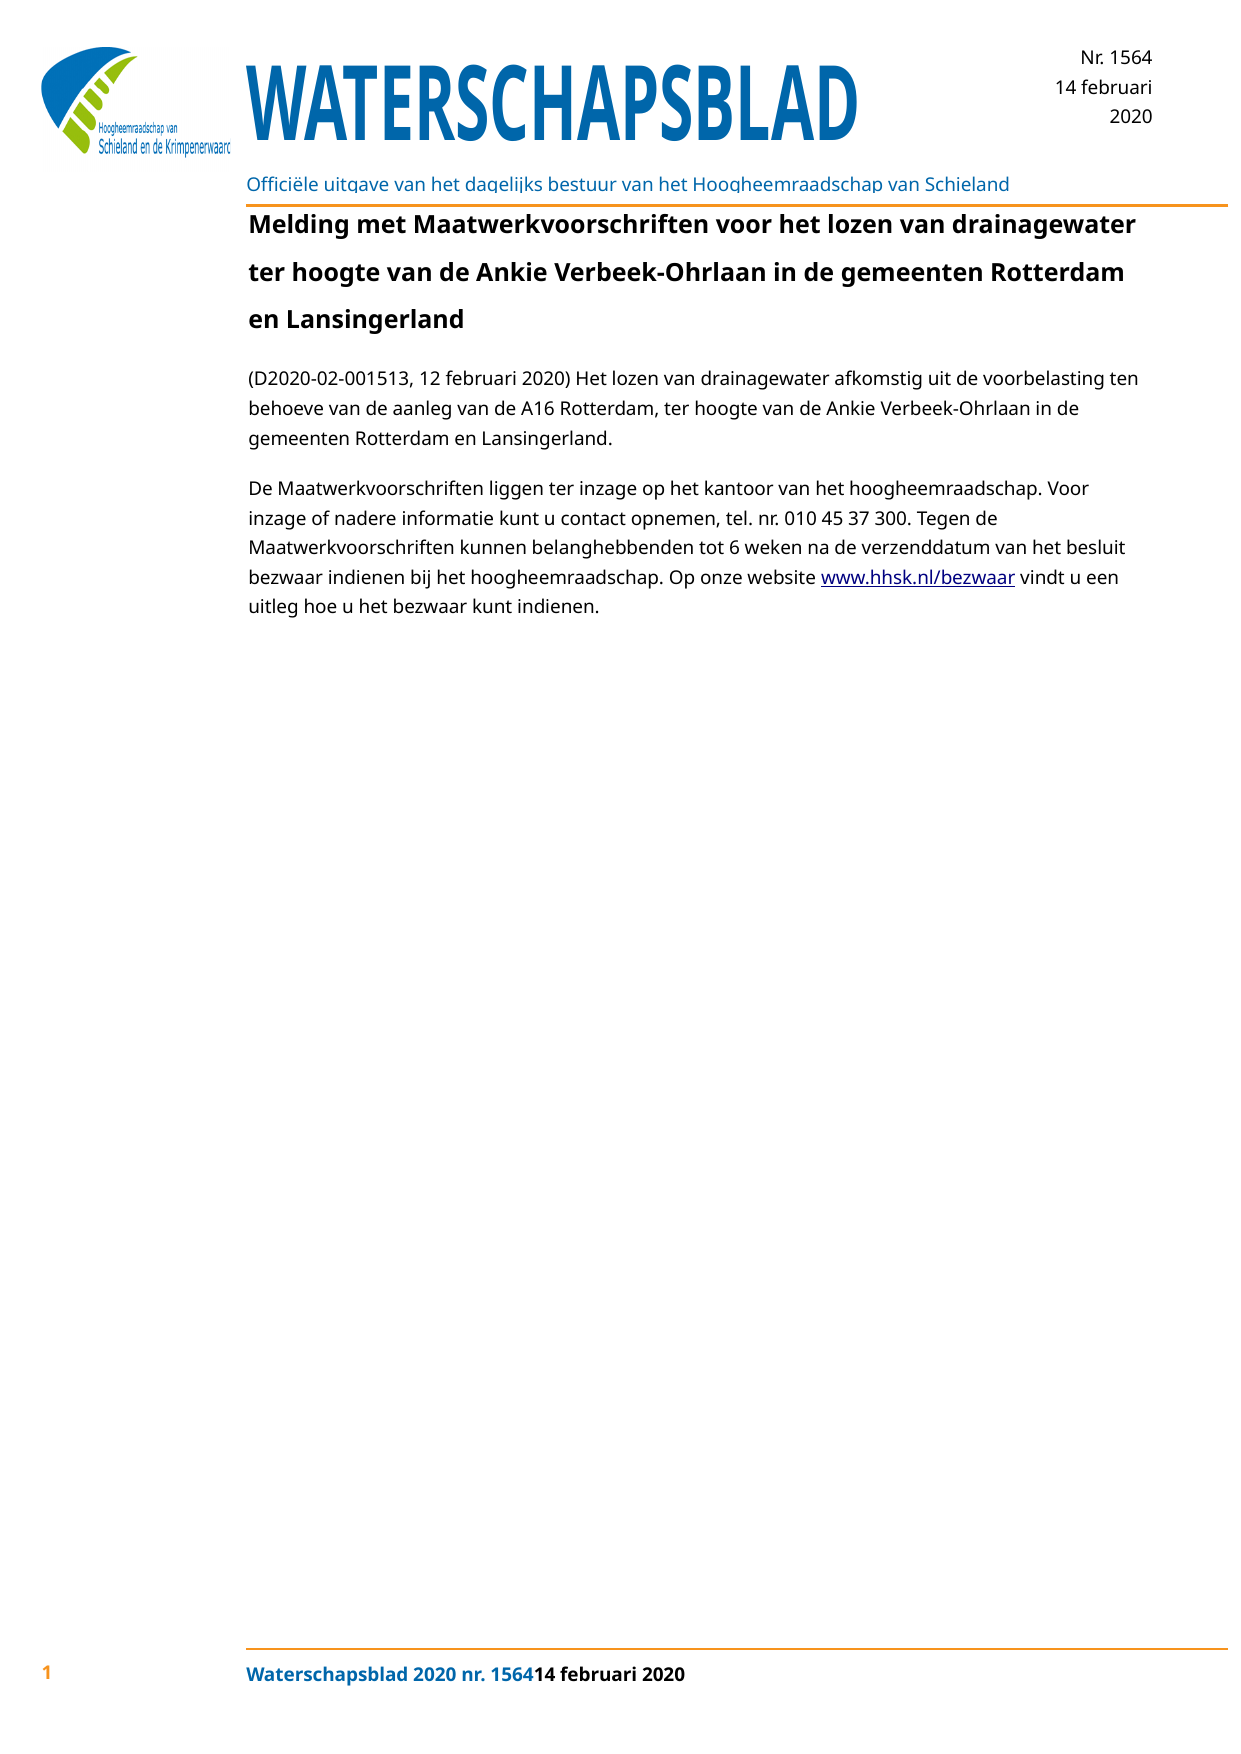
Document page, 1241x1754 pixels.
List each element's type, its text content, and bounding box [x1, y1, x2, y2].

text De Maatwerkvoorschriften liggen ter inzage op het kantoor van het hoogheemraadschap. Voor inzage of nadere informatie kunt u contact opnemen, tel. nr. 010 45 37 300. Tegen de Maatwerkvoorschriften kunnen belanghebbenden tot 6 weken na de verzenddatum van het besluit bezwaar indienen bij het hoogheemraadschap. Op onze website www.hhsk.nl/bezwaar vindt u een uitleg hoe u het bezwaar kunt indienen. [248, 475, 1152, 619]
text Melding met Maatwerkvoorschriften voor het lozen van drainagewater ter hoogte van de Ankie Verbeek-Ohrlaan in de gemeenten Rotterdam en Lansingerland [248, 207, 1152, 336]
picture [41, 47, 231, 172]
text (D2020-02-001513, 12 februari 2020) Het lozen van drainagewater afkomstig uit de voorbelasting ten behoeve van de aanleg van de A16 Rotterdam, ter hoogte van de Ankie Verbeek-Ohrlaan in de gemeenten Rotterdam en Lansingerland. [248, 366, 1152, 450]
